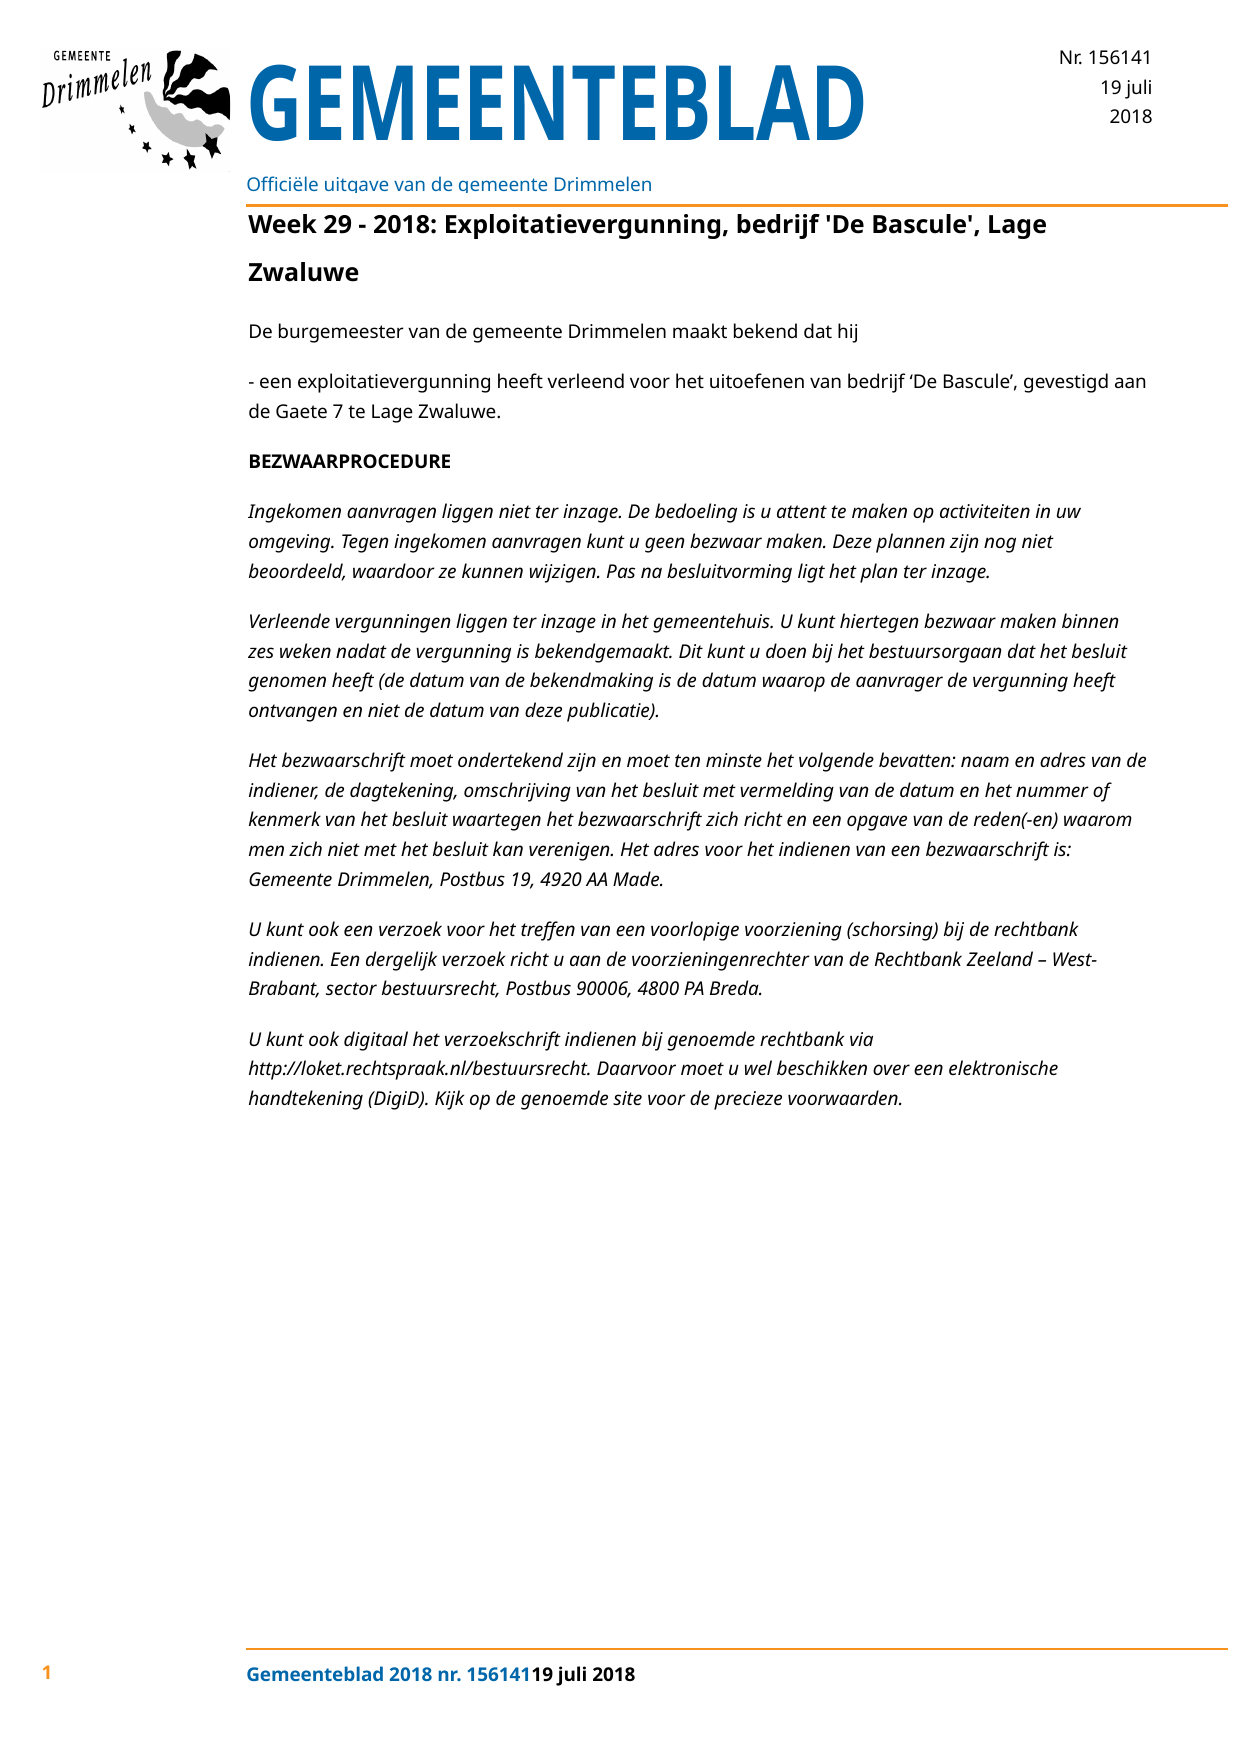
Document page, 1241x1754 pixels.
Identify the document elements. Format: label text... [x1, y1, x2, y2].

text BEZWAARPROCEDURE [248, 448, 1152, 474]
text De burgemeester van de gemeente Drimmelen maakt bekend dat hij [248, 318, 1152, 344]
picture [41, 47, 231, 172]
text Verleende vergunningen liggen ter inzage in het gemeentehuis. U kunt hiertegen bezwaar maken binnen zes weken nadat de vergunning is bekendgemaakt. Dit kunt u doen bij het bestuursorgaan dat het besluit genomen heeft (de datum van de bekendmaking is de datum waarop de aanvrager de vergunning heeft ontvangen en niet de datum van deze publicatie). [248, 608, 1152, 723]
text Ingekomen aanvragen liggen niet ter inzage. De bedoeling is u attent te maken op activiteiten in uw omgeving. Tegen ingekomen aanvragen kunt u geen bezwaar maken. Deze plannen zijn nog niet beoordeeld, waardoor ze kunnen wijzigen. Pas na besluitvorming ligt het plan ter inzage. [248, 499, 1152, 584]
text Week 29 - 2018: Exploitatievergunning, bedrijf 'De Bascule', Lage Zwaluwe [248, 207, 1152, 288]
text - een exploitatievergunning heeft verleend voor het uitoefenen van bedrijf ‘De Bascule’, gevestigd aan de Gaete 7 te Lage Zwaluwe. [248, 368, 1152, 424]
text U kunt ook een verzoek voor het treffen van een voorlopige voorziening (schorsing) bij de rechtbank indienen. Een dergelijk verzoek richt u aan de voorzieningenrechter van de Rechtbank Zeeland – West-Brabant, sector bestuursrecht, Postbus 90006, 4800 PA Breda. [248, 916, 1152, 1001]
text Het bezwaarschrift moet ondertekend zijn en moet ten minste het volgende bevatten: naam en adres van de indiener, de dagtekening, omschrijving van het besluit met vermelding van de datum en het nummer of kenmerk van het besluit waartegen het bezwaarschrift zich richt en een opgave van de reden(-en) waarom men zich niet met het besluit kan verenigen. Het adres voor het indienen van een bezwaarschrift is: Gemeente Drimmelen, Postbus 19, 4920 AA Made. [248, 747, 1152, 892]
text U kunt ook digitaal het verzoekschrift indienen bij genoemde rechtbank via http://loket.rechtspraak.nl/bestuursrecht. Daarvoor moet u wel beschikken over een elektronische handtekening (DigiD). Kijk op de genoemde site voor de precieze voorwaarden. [248, 1026, 1152, 1111]
